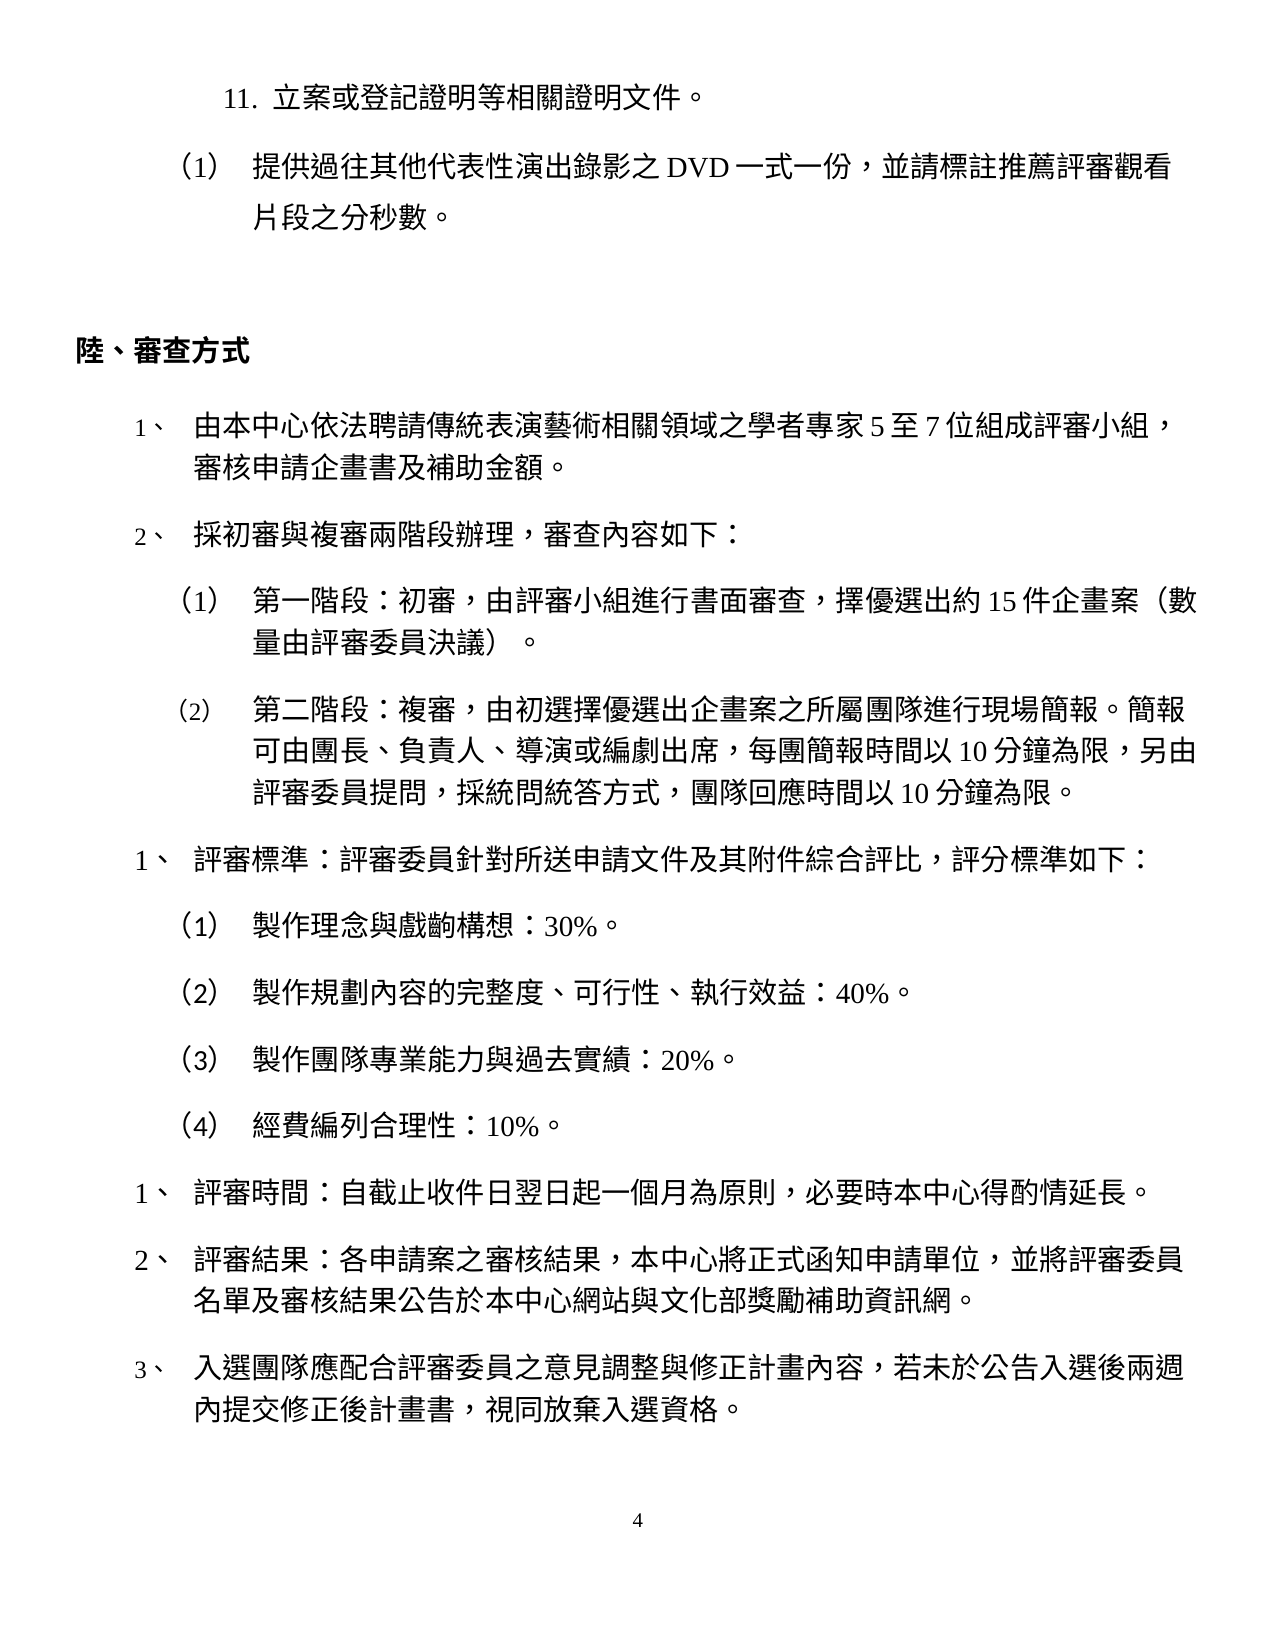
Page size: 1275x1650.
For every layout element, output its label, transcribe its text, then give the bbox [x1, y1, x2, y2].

text 陸、審查方式 [75, 328, 1200, 370]
list 提供過往其他代表性演出錄影之DVD一式一份，並請標註推薦評審觀看片段之分秒數。 [164, 143, 1200, 236]
list 評審時間：自截止收件日翌日起一個月為原則，必要時本中心得酌情延長。 [134, 1170, 1200, 1212]
list 入選團隊應配合評審委員之意見調整與修正計畫內容，若未於公告入選後兩週內提交修正後計畫書，視同放棄入選資格。 [134, 1345, 1200, 1428]
list 經費編列合理性：10%。 [164, 1103, 1200, 1145]
list 製作理念與戲齣構想：30%。 [164, 903, 1200, 945]
list 採初審與複審兩階段辦理，審查內容如下： [134, 512, 1200, 553]
list 評審結果：各申請案之審核結果，本中心將正式函知申請單位，並將評審委員名單及審核結果公告於本中心網站與文化部獎勵補助資訊網。 [134, 1237, 1200, 1320]
list 評審標準：評審委員針對所送申請文件及其附件綜合評比，評分標準如下： [134, 837, 1200, 878]
list 立案或登記證明等相關證明文件。 [223, 75, 1200, 117]
list 製作團隊專業能力與過去實績：20%。 [164, 1037, 1200, 1078]
list 第二階段：複審，由初選擇優選出企畫案之所屬團隊進行現場簡報。簡報可由團長、負責人、導演或編劇出席，每團簡報時間以10分鐘為限，另由評審委員提問，採統問統答方式，團隊回應時間以10分鐘為限。 [164, 687, 1200, 812]
list 製作規劃內容的完整度、可行性、執行效益：40%。 [164, 970, 1200, 1012]
list 第一階段：初審，由評審小組進行書面審查，擇優選出約15件企畫案（數量由評審委員決議）。 [164, 578, 1200, 662]
list 由本中心依法聘請傳統表演藝術相關領域之學者專家5至7位組成評審小組，審核申請企畫書及補助金額。 [134, 403, 1200, 487]
